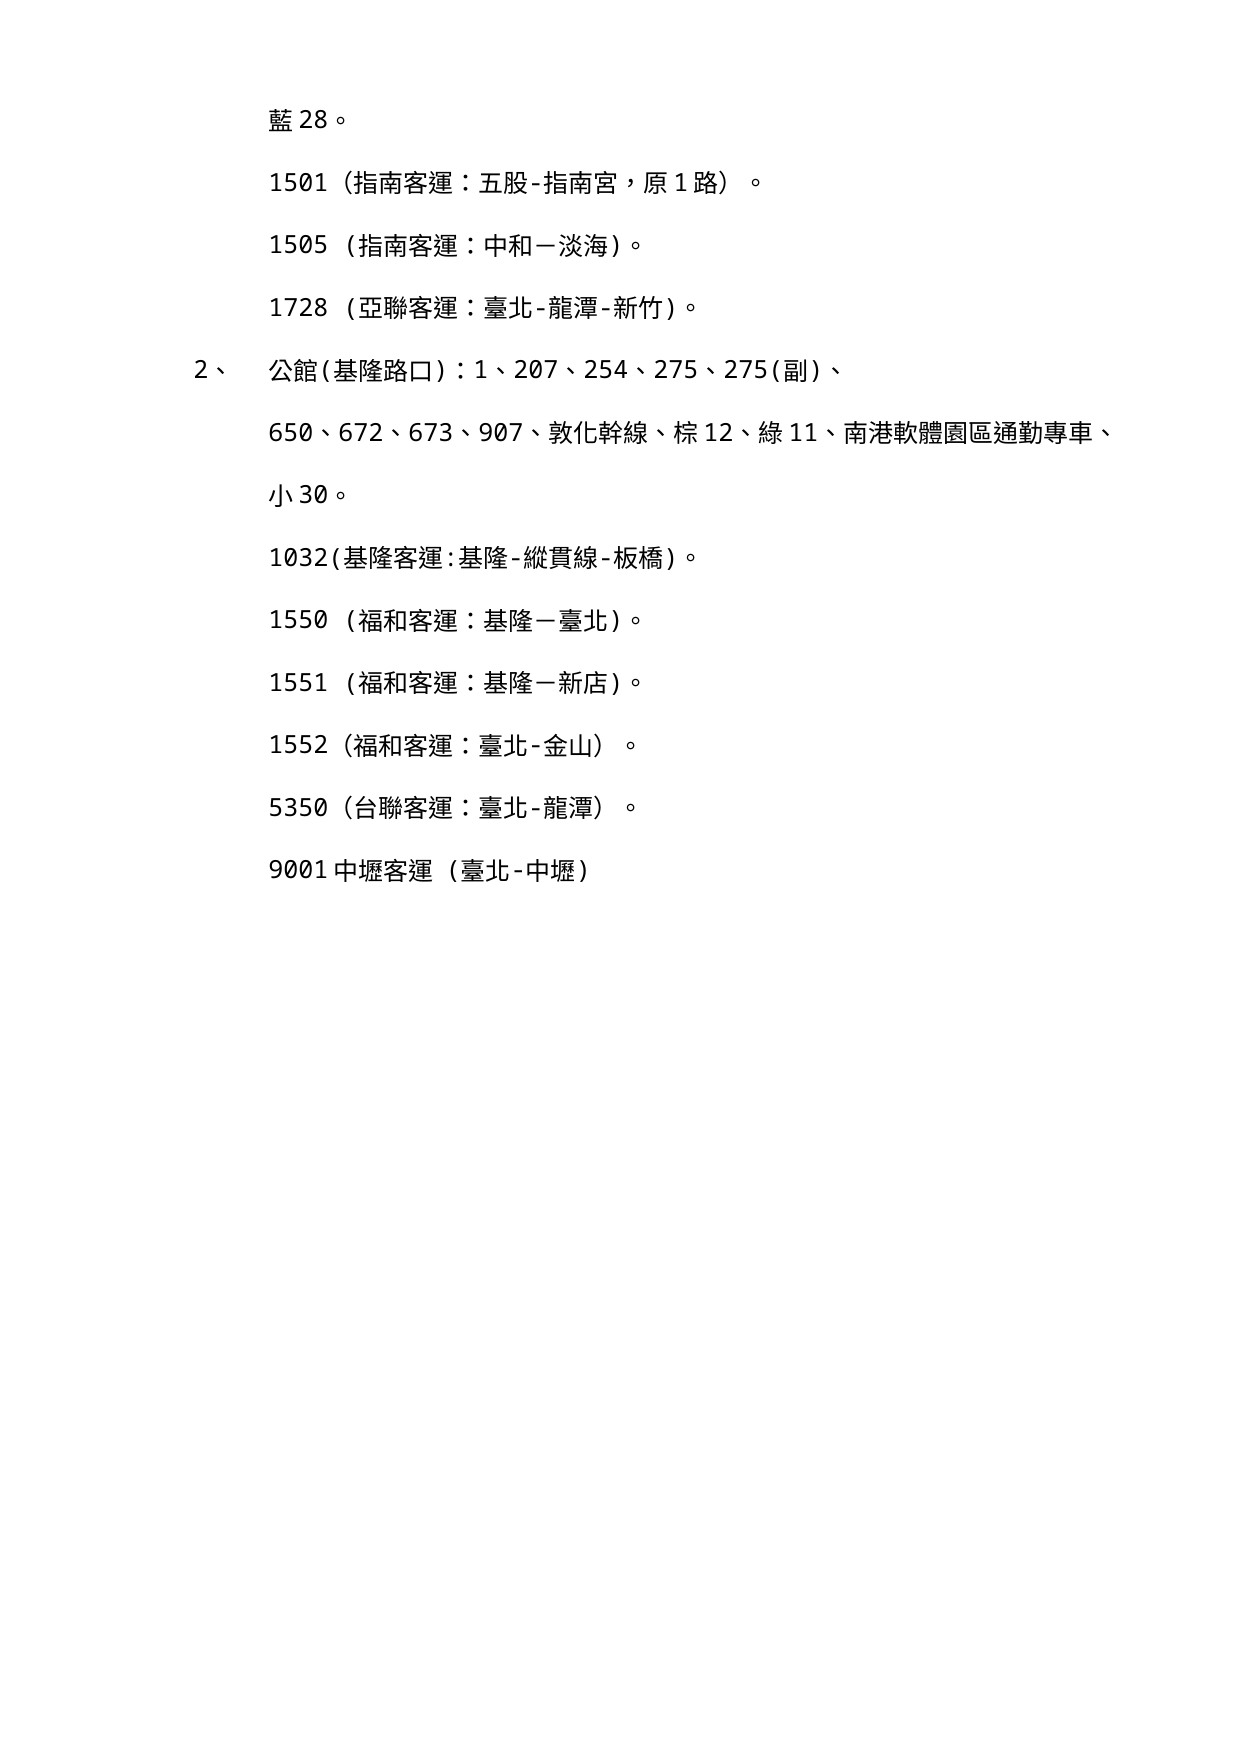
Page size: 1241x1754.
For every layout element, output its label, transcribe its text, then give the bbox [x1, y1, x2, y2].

text 1728 (亞聯客運：臺北-龍潭-新竹)。 [268, 265, 1122, 327]
text 1505 (指南客運：中和－淡海)。 [193, 202, 1122, 265]
text 1501（指南客運：五股-指南宮，原1路）。 [193, 140, 1122, 202]
text 1551 (福和客運：基隆－新店)。 [193, 640, 1122, 702]
text 1032(基隆客運:基隆-縱貫線-板橋)。 1550 (福和客運：基隆－臺北)。 [268, 515, 1122, 640]
text 5350（台聯客運：臺北-龍潭）。 [193, 765, 1122, 827]
list 藍28。 [193, 77, 1122, 140]
list 公館(基隆路口)：1、207、254、275、275(副)、650、672、673、907、敦化幹線、棕12、綠11、南港軟體園區通勤專車、小30。 [193, 327, 1122, 515]
text 1552（福和客運：臺北-金山）。 [193, 702, 1122, 765]
text 9001中壢客運 (臺北-中壢) [193, 827, 1122, 890]
